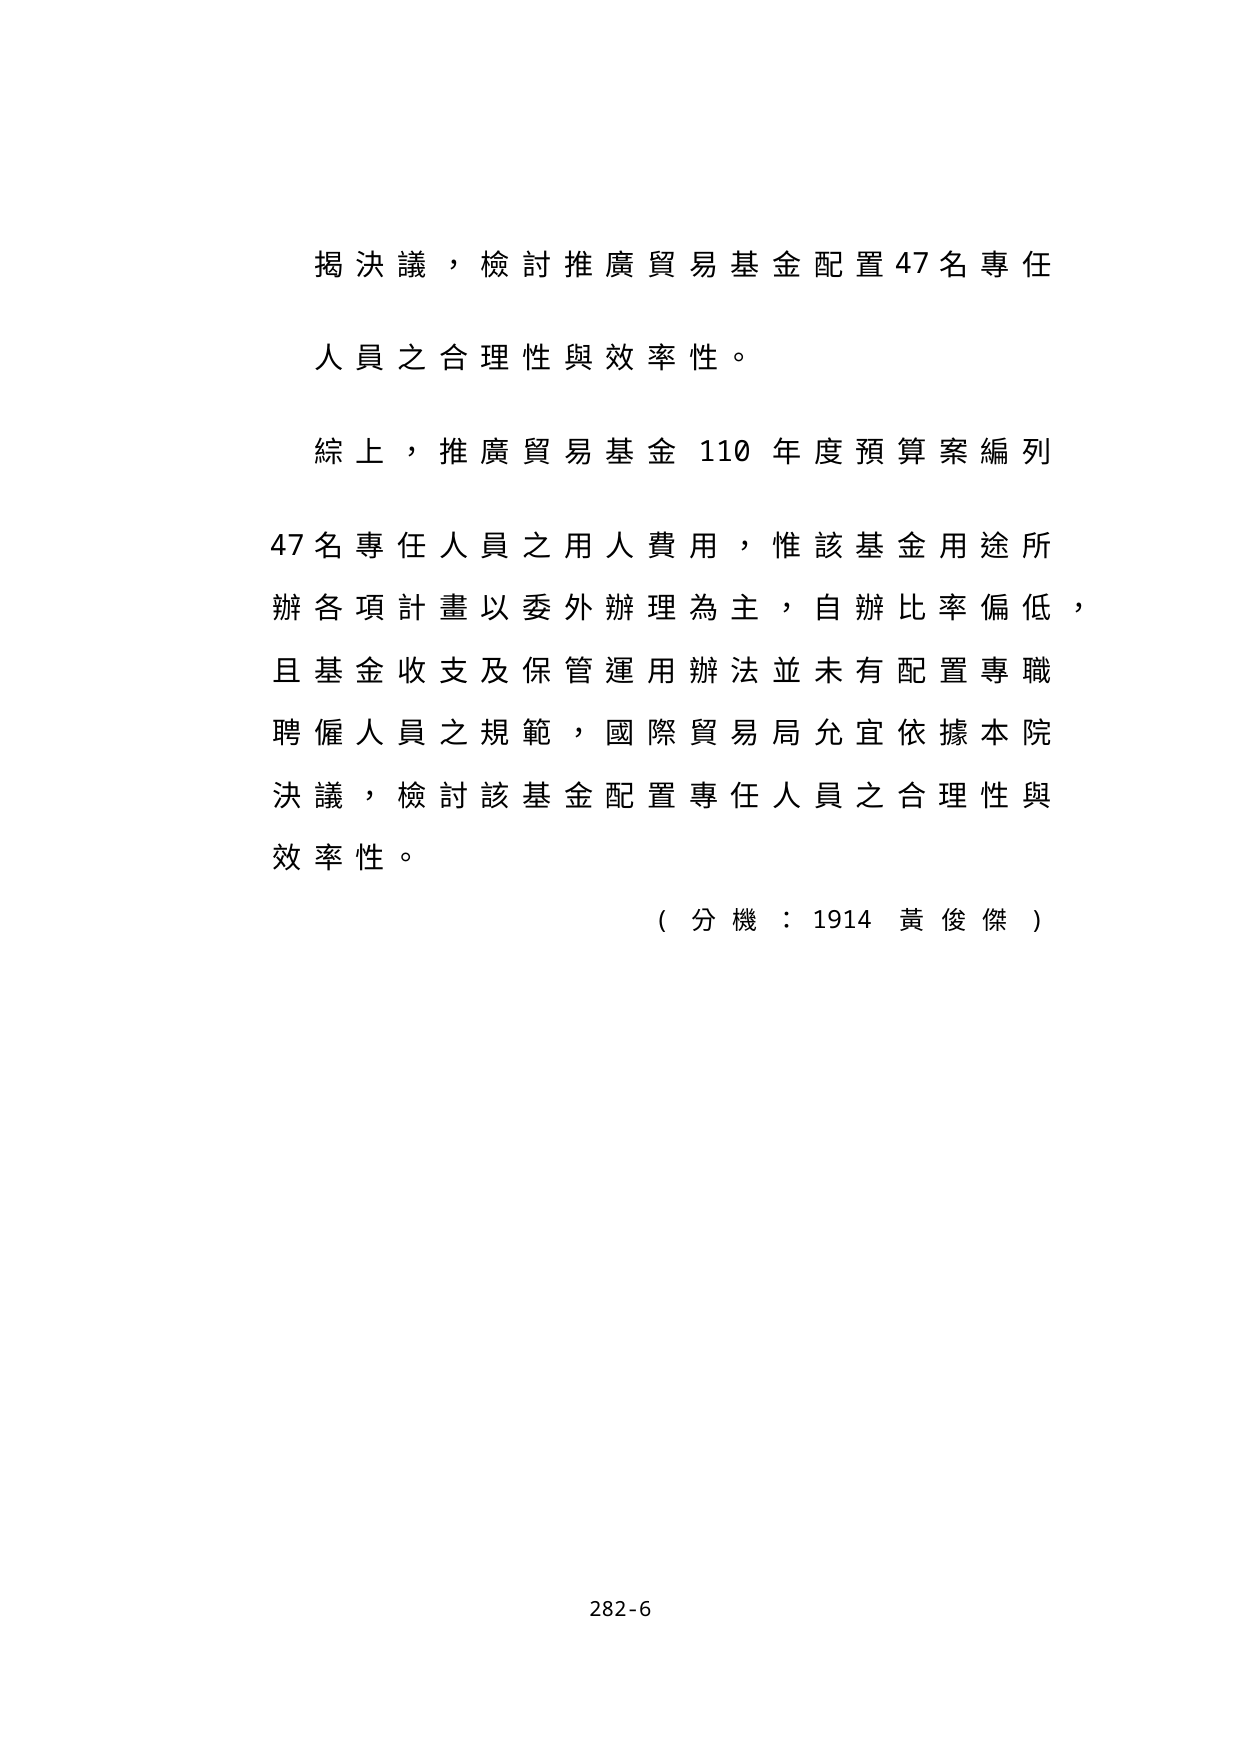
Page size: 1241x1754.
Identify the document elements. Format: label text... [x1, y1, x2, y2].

text 綜上，推廣貿易基金110年度預算案編列47名專任人員之用人費用，惟該基金用途所辦各項計畫以委外辦理為主，自辦比率偏低，且基金收支及保管運用辦法並未有配置專職聘僱人員之規範，國際貿易局允宜依據本院決議，檢討該基金配置專任人員之合理性與效率性。 [242, 377, 1058, 877]
text 揭決議，檢討推廣貿易基金配置47名專任人員之合理性與效率性。 [271, 189, 1058, 377]
text (分機：1914 黃俊傑) [183, 877, 1058, 939]
